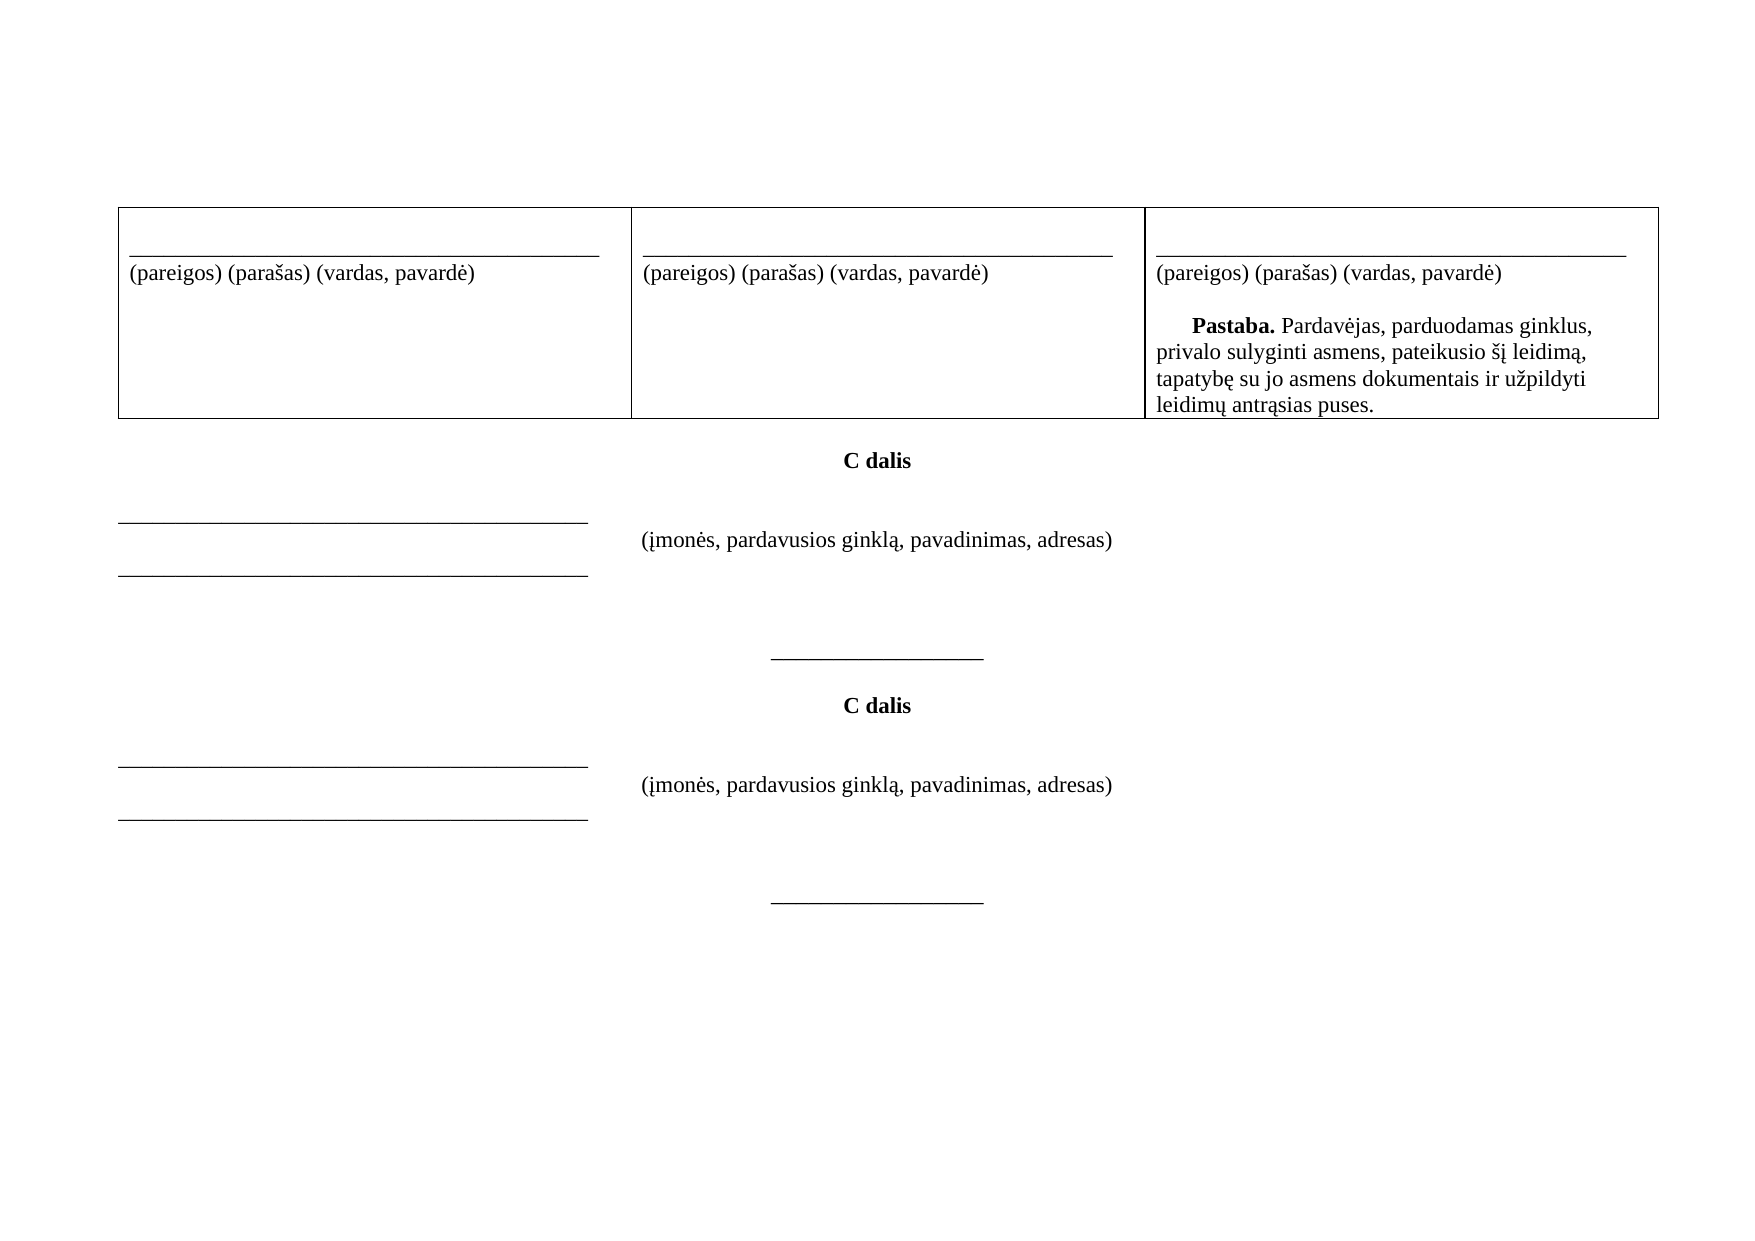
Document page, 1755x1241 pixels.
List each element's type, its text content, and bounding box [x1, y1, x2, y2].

table_cell _________________________________________ (pareigos) (parašas) (vardas, pavardė) [119, 208, 631, 417]
text C dalis [118, 447, 1636, 474]
text _________________________________________ [118, 500, 1636, 526]
text _________________ [118, 634, 1636, 663]
text (įmonės, pardavusios ginklą, pavadinimas, adresas) [118, 771, 1636, 797]
text _________________________________________ [118, 797, 1636, 823]
text _________________________________________ [118, 553, 1636, 579]
table_cell _________________________________________ (pareigos) (parašas) (vardas, pavardė) [632, 208, 1144, 417]
text _________________________________________ [118, 744, 1636, 771]
table_cell _________________________________________ (pareigos) (parašas) (vardas, pavardė) Pastaba. Pardavėjas, parduodamas ginklus, privalo sulyginti asmens, pateikusio šį leidimą, tapatybę su jo asmens dokumentais ir užpildyti leidimų antrąsias puses. [1146, 208, 1658, 417]
text _________________ [118, 878, 1636, 907]
text C dalis [118, 692, 1636, 718]
text (įmonės, pardavusios ginklą, pavadinimas, adresas) [118, 526, 1636, 553]
